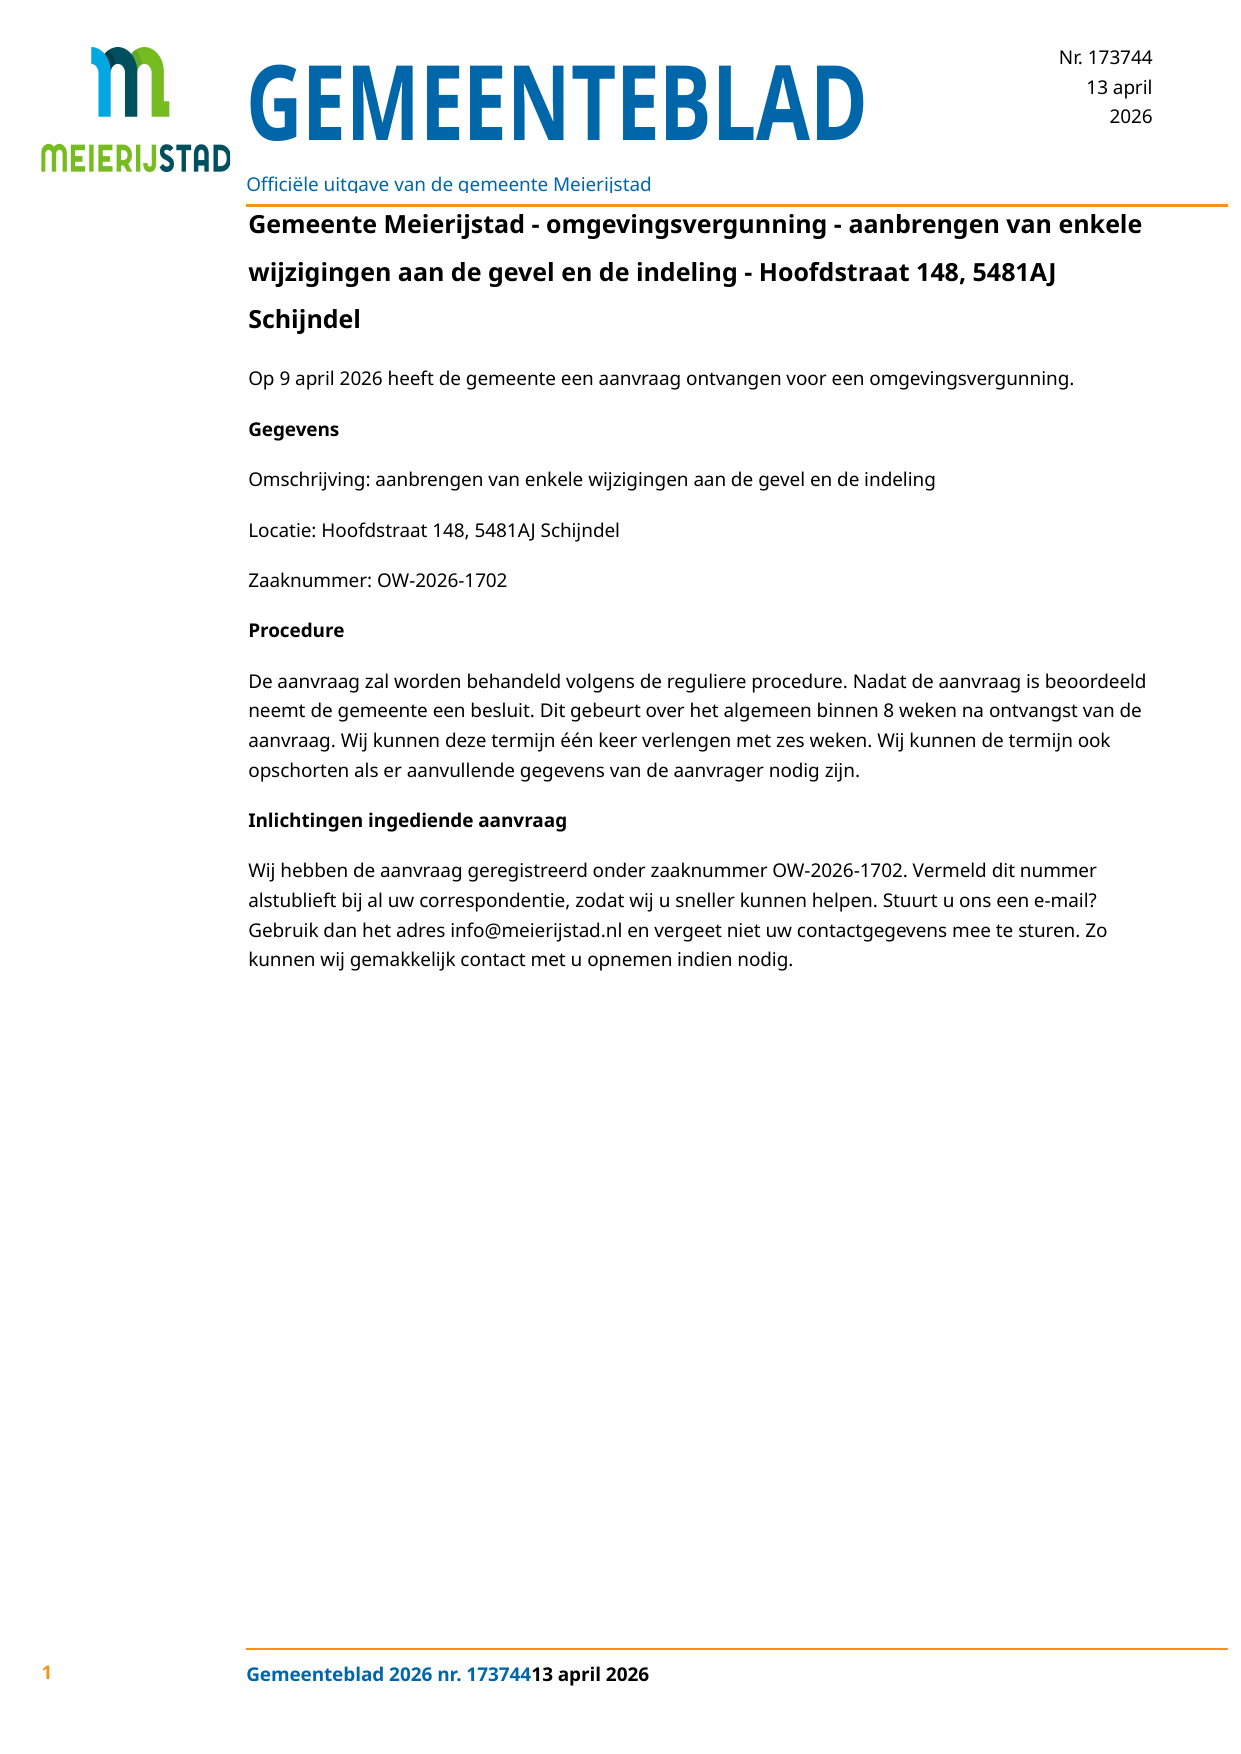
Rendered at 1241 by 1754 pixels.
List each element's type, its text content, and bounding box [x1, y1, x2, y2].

text Op 9 april 2026 heeft de gemeente een aanvraag ontvangen voor een omgevingsvergunning. [248, 366, 1152, 391]
text Procedure [248, 618, 1152, 643]
text De aanvraag zal worden behandeld volgens de reguliere procedure. Nadat de aanvraag is beoordeeld neemt de gemeente een besluit. Dit gebeurt over het algemeen binnen 8 weken na ontvangst van de aanvraag. Wij kunnen deze termijn één keer verlengen met zes weken. Wij kunnen de termijn ook opschorten als er aanvullende gegevens van de aanvrager nodig zijn. [248, 668, 1152, 782]
text Inlichtingen ingediende aanvraag [248, 807, 1152, 833]
text Zaaknummer: OW-2026-1702 [248, 567, 1152, 593]
text Locatie: Hoofdstraat 148, 5481AJ Schijndel [248, 517, 1152, 542]
text Omschrijving: aanbrengen van enkele wijzigingen aan de gevel en de indeling [248, 466, 1152, 492]
text Gegevens [248, 416, 1152, 442]
text Gemeente Meierijstad - omgevingsvergunning - aanbrengen van enkele wijzigingen aan de gevel en de indeling - Hoofdstraat 148, 5481AJ Schijndel [248, 207, 1152, 336]
text Wij hebben de aanvraag geregistreerd onder zaaknummer OW-2026-1702. Vermeld dit nummer alstublieft bij al uw correspondentie, zodat wij u sneller kunnen helpen. Stuurt u ons een e-mail? Gebruik dan het adres info@meierijstad.nl en vergeet niet uw contactgegevens mee te sturen. Zo kunnen wij gemakkelijk contact met u opnemen indien nodig. [248, 858, 1152, 972]
picture [41, 47, 231, 172]
